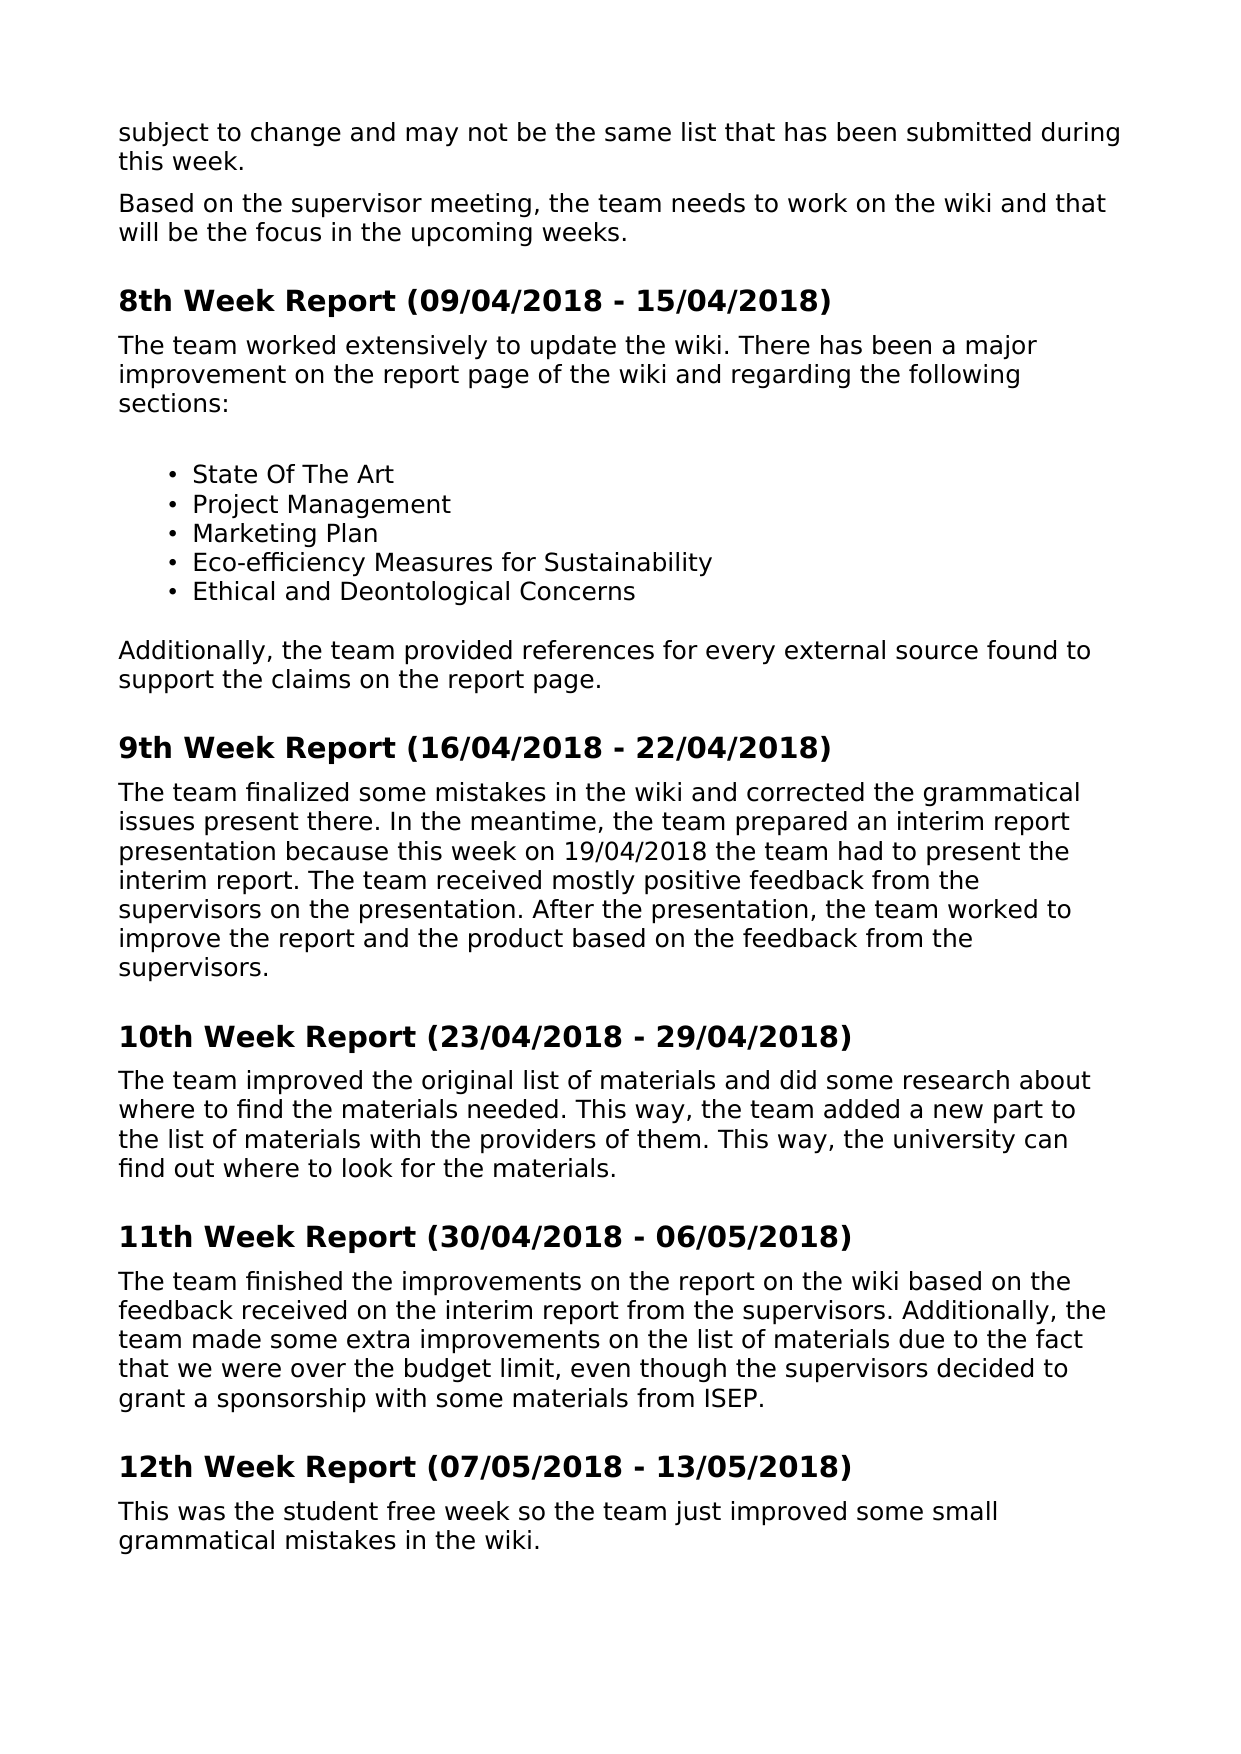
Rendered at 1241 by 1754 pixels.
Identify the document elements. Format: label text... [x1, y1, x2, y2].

text The team worked extensively to update the wiki. There has been a major improvement on the report page of the wiki and regarding the following sections: [118, 331, 1122, 419]
list Project Management [177, 490, 1122, 519]
list Ethical and Deontological Concerns [177, 577, 1122, 607]
text Additionally, the team provided references for every external source found to support the claims on the report page. [118, 636, 1122, 694]
subtitle 11th Week Report (30/04/2018 - 06/05/2018) [118, 1221, 1122, 1254]
text Based on the supervisor meeting, the team needs to work on the wiki and that will be the focus in the upcoming weeks. [118, 189, 1122, 247]
text The team improved the original list of materials and did some research about where to find the materials needed. This way, the team added a new part to the list of materials with the providers of them. This way, the university can find out where to look for the materials. [118, 1066, 1122, 1183]
text The team finished the improvements on the report on the wiki based on the feedback received on the interim report from the supervisors. Additionally, the team made some extra improvements on the list of materials due to the fact that we were over the budget limit, even though the supervisors decided to grant a sponsorship with some materials from ISEP. [118, 1267, 1122, 1413]
list State Of The Art [177, 461, 1122, 490]
subtitle 10th Week Report (23/04/2018 - 29/04/2018) [118, 1020, 1122, 1054]
list Marketing Plan [177, 519, 1122, 548]
subtitle 9th Week Report (16/04/2018 - 22/04/2018) [118, 732, 1122, 766]
subtitle 12th Week Report (07/05/2018 - 13/05/2018) [118, 1450, 1122, 1484]
text subject to change and may not be the same list that has been submitted during this week. [118, 118, 1122, 176]
text This was the student free week so the team just improved some small grammatical mistakes in the wiki. [118, 1497, 1122, 1555]
text The team finalized some mistakes in the wiki and corrected the grammatical issues present there. In the meantime, the team prepared an interim report presentation because this week on 19/04/2018 the team had to present the interim report. The team received mostly positive feedback from the supervisors on the presentation. After the presentation, the team worked to improve the report and the product based on the feedback from the supervisors. [118, 778, 1122, 982]
list Eco-efficiency Measures for Sustainability [177, 548, 1122, 577]
subtitle 8th Week Report (09/04/2018 - 15/04/2018) [118, 285, 1122, 319]
